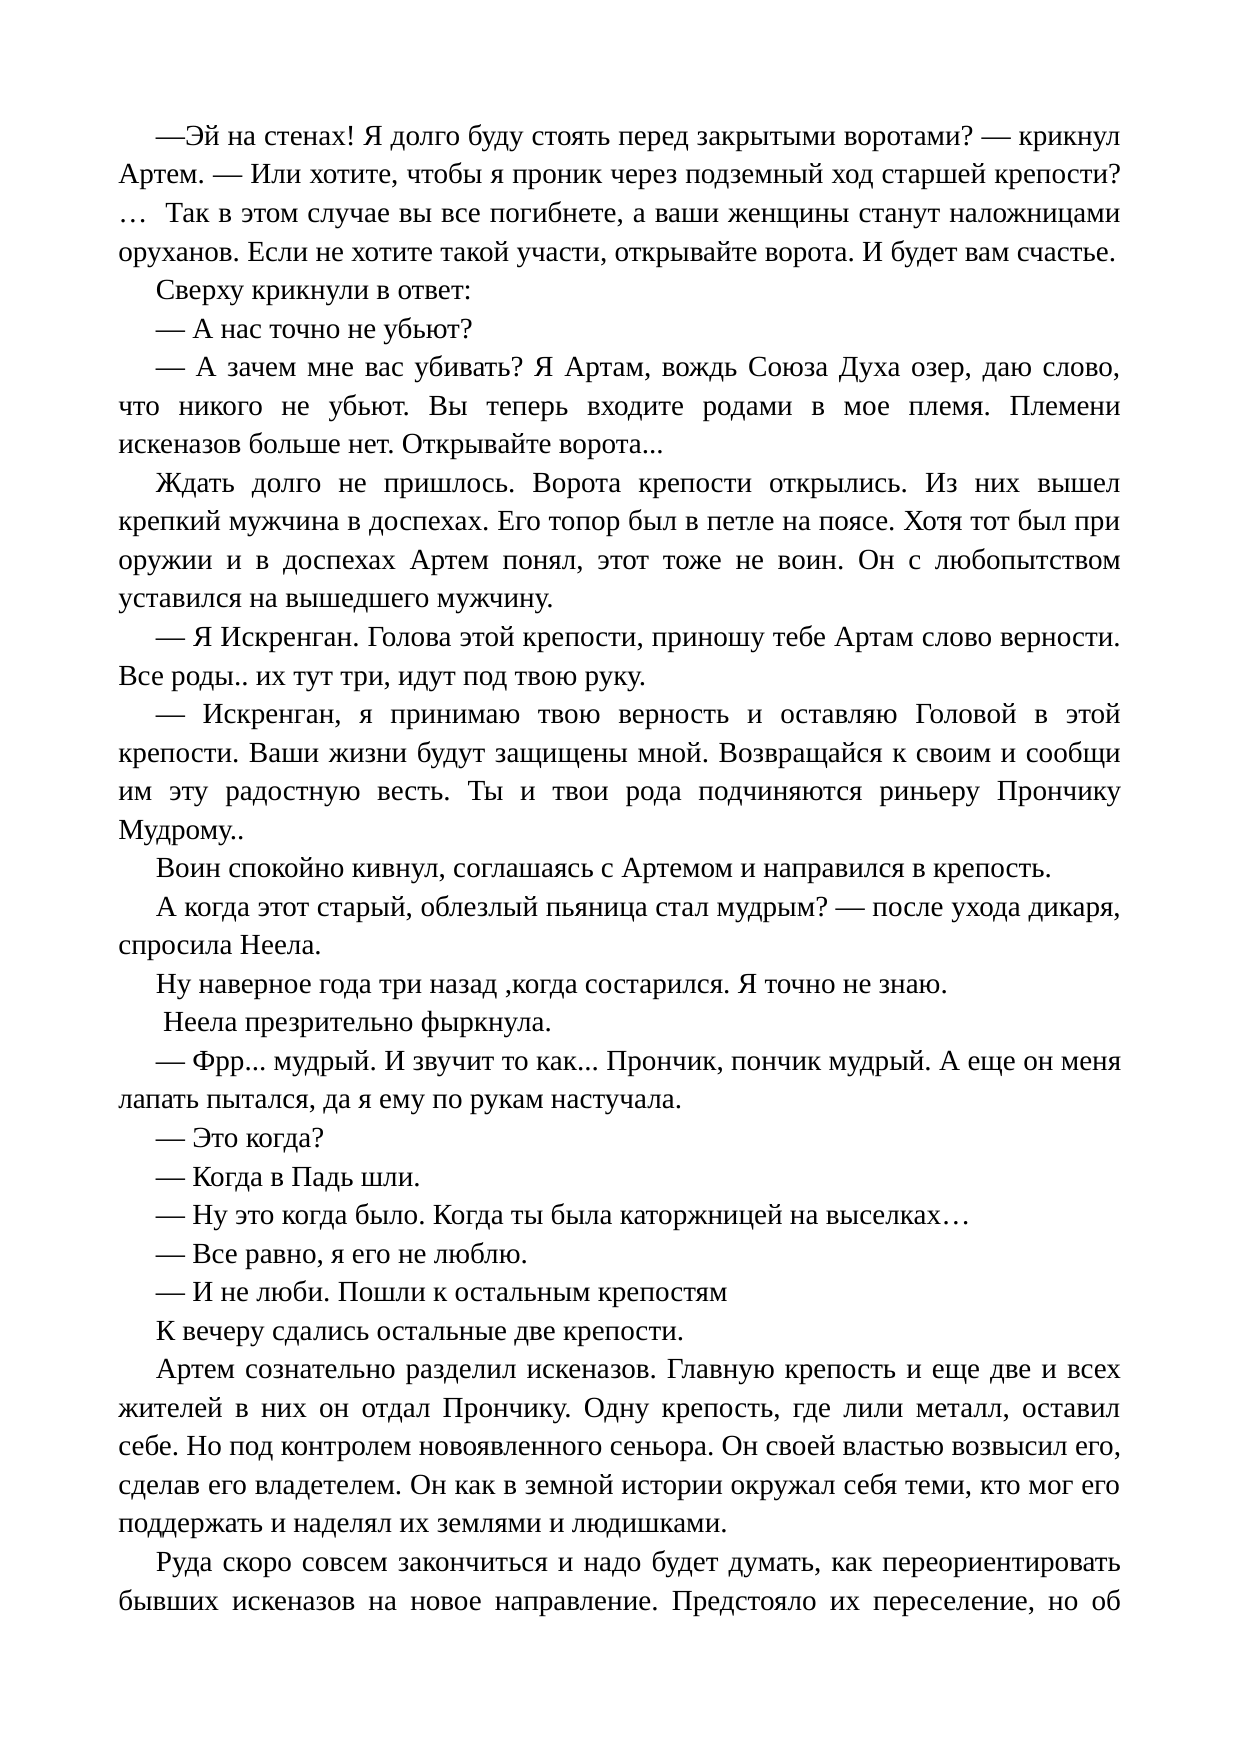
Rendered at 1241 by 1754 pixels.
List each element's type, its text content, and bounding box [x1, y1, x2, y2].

text — Искренган, я принимаю твою верность и оставляю Головой в этой крепости. Ваши жизни будут защищены мной. Возвращайся к своим и сообщи им эту радостную весть. Ты и твои рода подчиняются риньеру Прончику Мудрому.. [118, 696, 1122, 845]
text — А нас точно не убьют? [118, 311, 1122, 344]
text — Это когда? [118, 1120, 1122, 1154]
text Воин спокойно кивнул, соглашаясь с Артемом и направился в крепость. [118, 850, 1122, 884]
text А когда этот старый, облезлый пьяница стал мудрым? — после ухода дикаря, спросила Неела. [118, 889, 1122, 961]
text — А зачем мне вас убивать? Я Артам, вождь Союза Духа озер, даю слово, что никого не убьют. Вы теперь входите родами в мое племя. Племени искеназов больше нет. Открывайте ворота... [118, 349, 1122, 460]
text — Ну это когда было. Когда ты была каторжницей на выселках… [118, 1197, 1122, 1231]
text — Я Искренган. Голова этой крепости, приношу тебе Артам слово верности. Все роды.. их тут три, идут под твою руку. [118, 619, 1122, 691]
text Руда скоро совсем закончиться и надо будет думать, как переориентировать бывших искеназов на новое направление. Предстояло их переселение, но об [118, 1544, 1122, 1616]
text — Фрр... мудрый. И звучит то как... Прончик, пончик мудрый. А еще он меня лапать пытался, да я ему по рукам настучала. [118, 1043, 1122, 1115]
text К вечеру сдались остальные две крепости. [118, 1313, 1122, 1346]
text — Когда в Падь шли. [118, 1159, 1122, 1192]
text Ну наверное года три назад ,когда состарился. Я точно не знаю. [118, 966, 1122, 999]
text Сверху крикнули в ответ: [118, 272, 1122, 306]
text — И не люби. Пошли к остальным крепостям [118, 1274, 1122, 1308]
text —Эй на стенах! Я долго буду стоять перед закрытыми воротами? — крикнул Артем. — Или хотите, чтобы я проник через подземный ход старшей крепости?… Так в этом случае вы все погибнете, а ваши женщины станут наложницами оруханов. Если не хотите такой участи, открывайте ворота. И будет вам счастье. [118, 118, 1122, 267]
text Неела презрительно фыркнула. [118, 1004, 1122, 1038]
text Ждать долго не пришлось. Ворота крепости открылись. Из них вышел крепкий мужчина в доспехах. Его топор был в петле на поясе. Хотя тот был при оружии и в доспехах Артем понял, этот тоже не воин. Он с любопытством уставился на вышедшего мужчину. [118, 465, 1122, 614]
text Артем сознательно разделил искеназов. Главную крепость и еще две и всех жителей в них он отдал Прончику. Одну крепость, где лили металл, оставил себе. Но под контролем новоявленного сеньора. Он своей властью возвысил его, сделав его владетелем. Он как в земной истории окружал себя теми, кто мог его поддержать и наделял их землями и людишками. [118, 1351, 1122, 1539]
text — Все равно, я его не люблю. [118, 1236, 1122, 1269]
